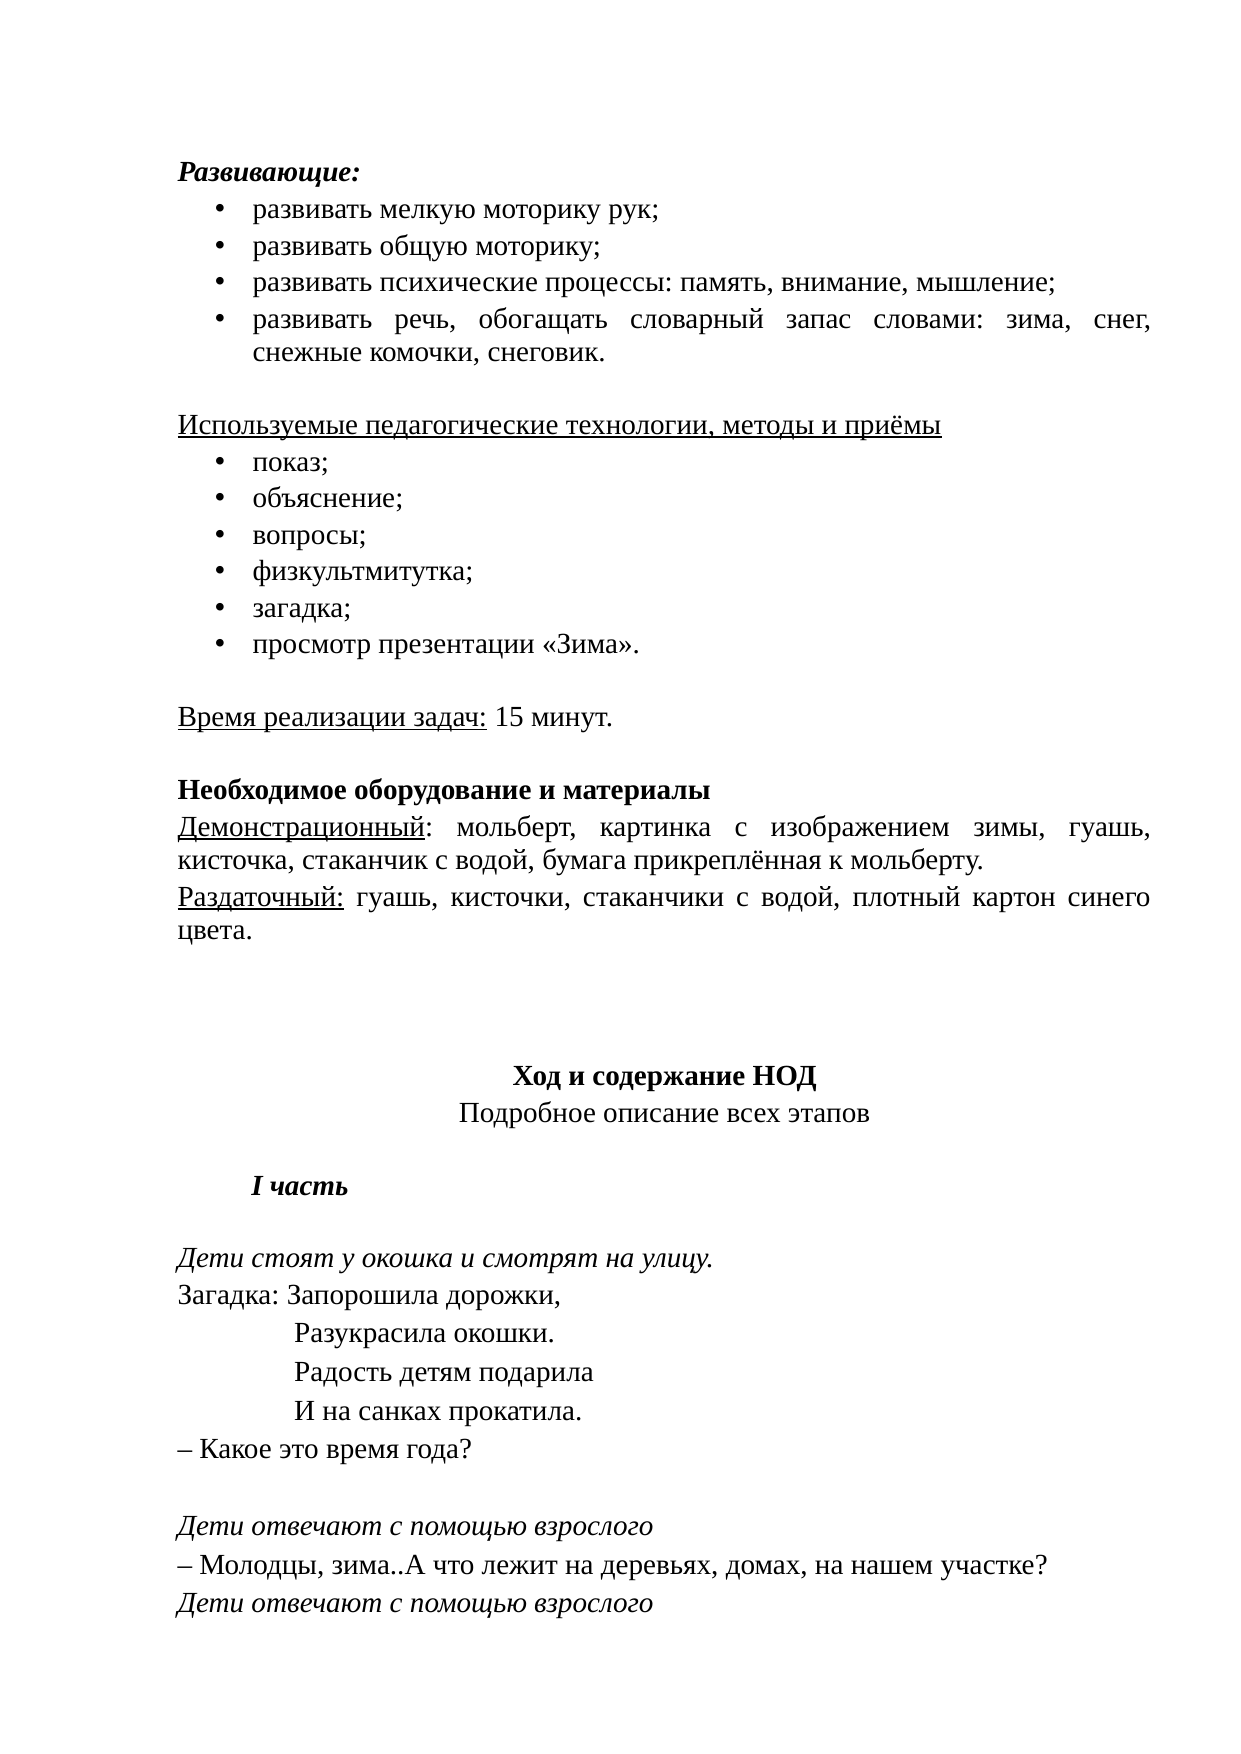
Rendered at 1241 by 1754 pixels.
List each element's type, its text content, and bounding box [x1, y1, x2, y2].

text Загадка: Запорошила дорожки, [177, 1277, 1152, 1311]
text И на санках прокатила. [177, 1393, 1152, 1426]
list развивать психические процессы: память, внимание, мышление; [215, 264, 1152, 298]
text Дети стоят у окошка и смотрят на улицу. [177, 1241, 1152, 1274]
text Необходимое оборудование и материалы [177, 772, 1152, 806]
text Подробное описание всех этапов [177, 1095, 1152, 1128]
list физкультмитутка; [215, 553, 1152, 587]
text Дети отвечают с помощью взрослого [177, 1508, 1152, 1542]
text Ход и содержание НОД [177, 1058, 1152, 1092]
list объяснение; [215, 480, 1152, 514]
list развивать общую моторику; [215, 228, 1152, 261]
text Дети отвечают с помощью взрослого [177, 1585, 1152, 1619]
list показ; [215, 444, 1152, 477]
text – Какое это время года? [177, 1431, 1152, 1465]
list вопросы; [215, 517, 1152, 551]
text Радость детям подарила [177, 1354, 1152, 1388]
list загадка; [215, 590, 1152, 624]
text Разукрасила окошки. [177, 1316, 1152, 1349]
text Раздаточный: гуашь, кисточки, стаканчики с водой, плотный картон синего цвета. [177, 879, 1152, 946]
text Развивающие: [177, 154, 1152, 188]
list развивать мелкую моторику рук; [215, 191, 1152, 225]
text Время реализации задач: 15 минут. [177, 699, 1152, 733]
list развивать речь, обогащать словарный запас словами: зима, снег, снежные комочки, снеговик. [215, 301, 1152, 368]
text I часть [177, 1168, 1152, 1201]
list просмотр презентации «Зима». [215, 627, 1152, 660]
text Демонстрационный: мольберт, картинка с изображением зимы, гуашь, кисточка, стаканчик с водой, бумага прикреплённая к мольберту. [177, 809, 1152, 876]
text Используемые педагогические технологии, методы и приёмы [177, 407, 1152, 441]
text – Молодцы, зима..А что лежит на деревьях, домах, на нашем участке? [177, 1547, 1152, 1580]
